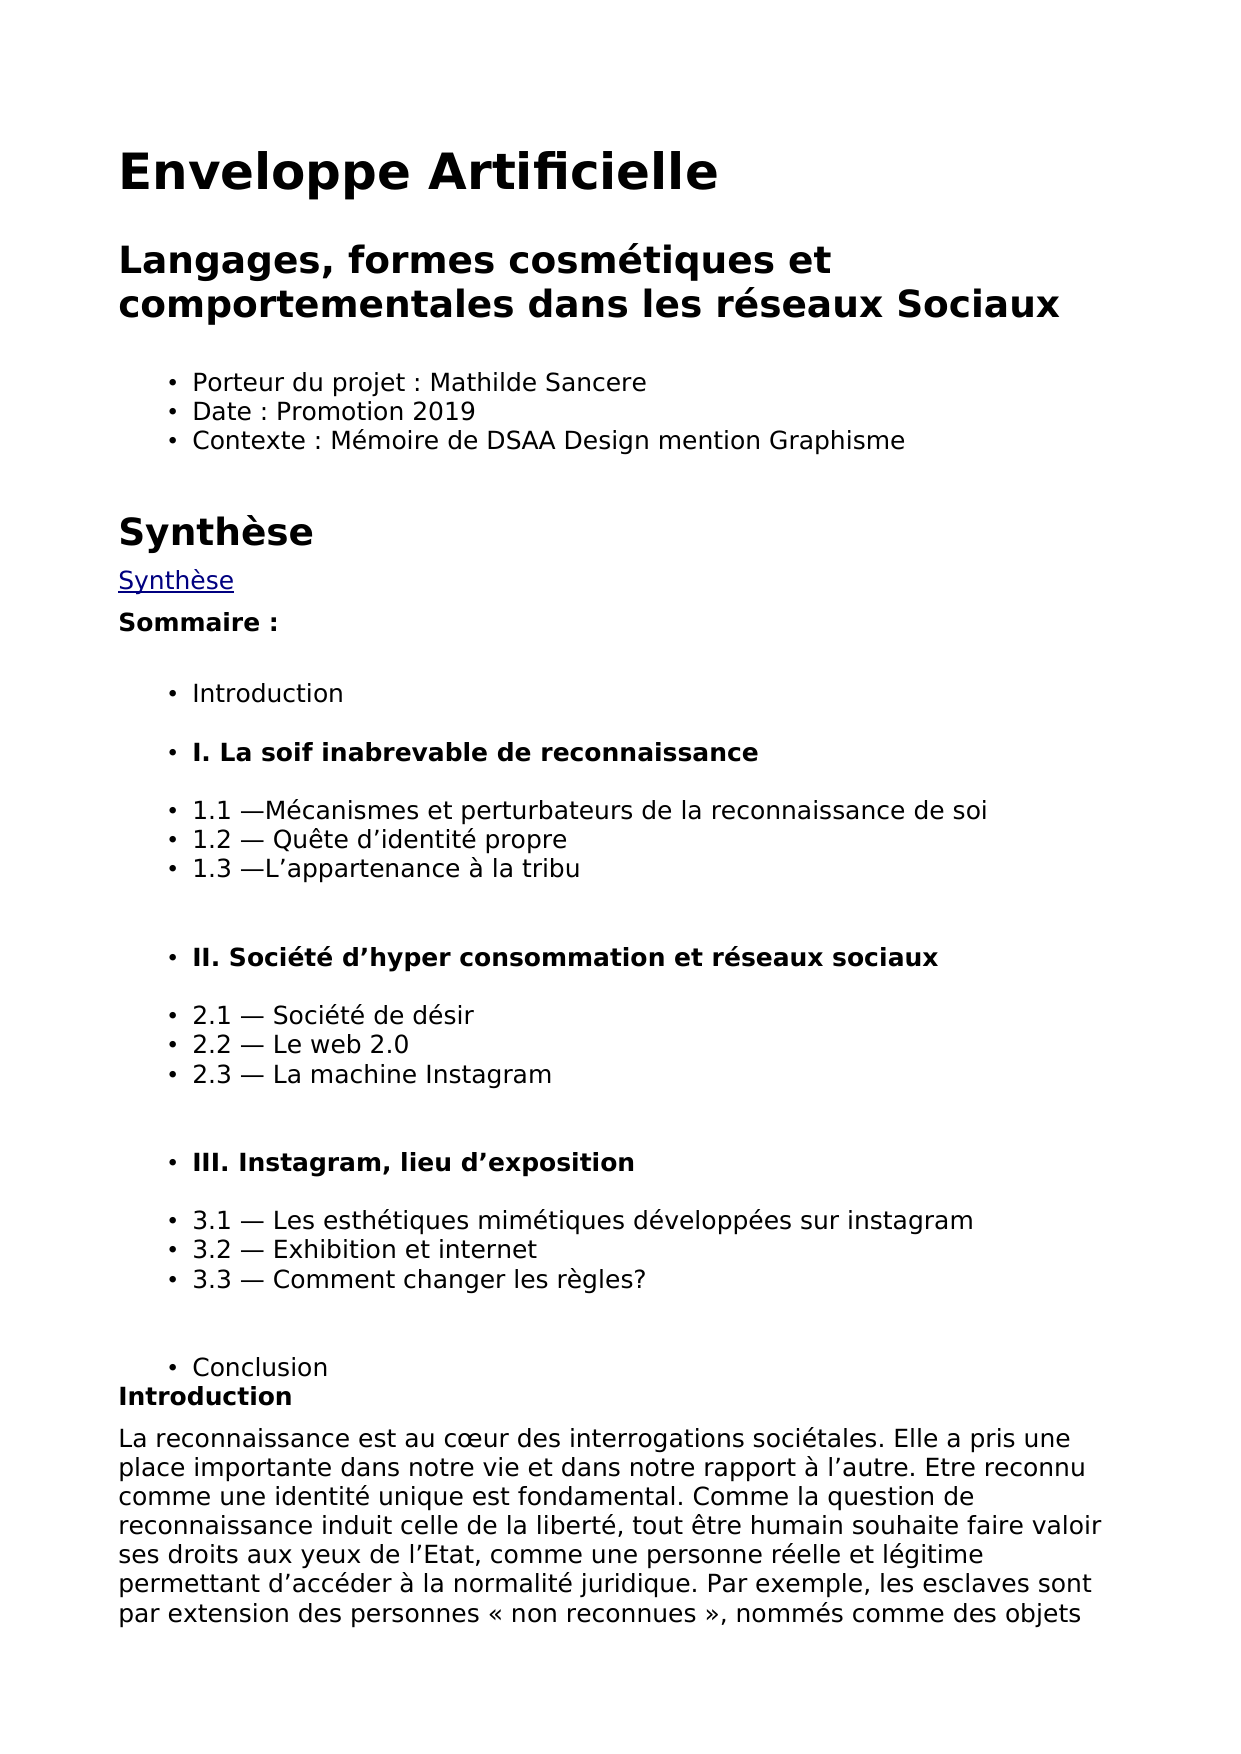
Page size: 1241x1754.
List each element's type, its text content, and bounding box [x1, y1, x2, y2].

text Introduction [118, 1382, 1122, 1411]
list III. Instagram, lieu d’exposition [177, 1148, 1122, 1177]
list 1.3 —L’appartenance à la tribu [177, 855, 1122, 884]
subtitle Langages, formes cosmétiques et comportementales dans les réseaux Sociaux [118, 239, 1122, 326]
text Sommaire : [118, 608, 1122, 637]
list Conclusion [177, 1353, 1122, 1382]
text La reconnaissance est au cœur des interrogations sociétales. Elle a pris une place importante dans notre vie et dans notre rapport à l’autre. Etre reconnu comme une identité unique est fondamental. Comme la question de reconnaissance induit celle de la liberté, tout être humain souhaite faire valoir ses droits aux yeux de l’Etat, comme une personne réelle et légitime permettant d’accéder à la normalité juridique. Par exemple, les esclaves sont par extension des personnes « non reconnues », nommés comme des objets [118, 1424, 1122, 1628]
list 2.2 — Le web 2.0 [177, 1031, 1122, 1060]
list Introduction [177, 679, 1122, 708]
list II. Société d’hyper consommation et réseaux sociaux [177, 943, 1122, 972]
list Date : Promotion 2019 [177, 397, 1122, 426]
list I. La soif inabrevable de reconnaissance [177, 738, 1122, 767]
list 3.3 — Comment changer les règles? [177, 1265, 1122, 1294]
text Synthèse [118, 566, 1122, 595]
list 1.1 —Mécanismes et perturbateurs de la reconnaissance de soi [177, 796, 1122, 826]
list 2.3 — La machine Instagram [177, 1060, 1122, 1089]
list Contexte : Mémoire de DSAA Design mention Graphisme [177, 426, 1122, 456]
list Porteur du projet : Mathilde Sancere [177, 368, 1122, 397]
subtitle Synthèse [118, 510, 1122, 554]
list 1.2 — Quête d’identité propre [177, 826, 1122, 855]
list 3.1 — Les esthétiques mimétiques développées sur instagram [177, 1207, 1122, 1236]
list 3.2 — Exhibition et internet [177, 1236, 1122, 1265]
subtitle Enveloppe Artificielle [118, 143, 1122, 201]
list 2.1 — Société de désir [177, 1001, 1122, 1031]
